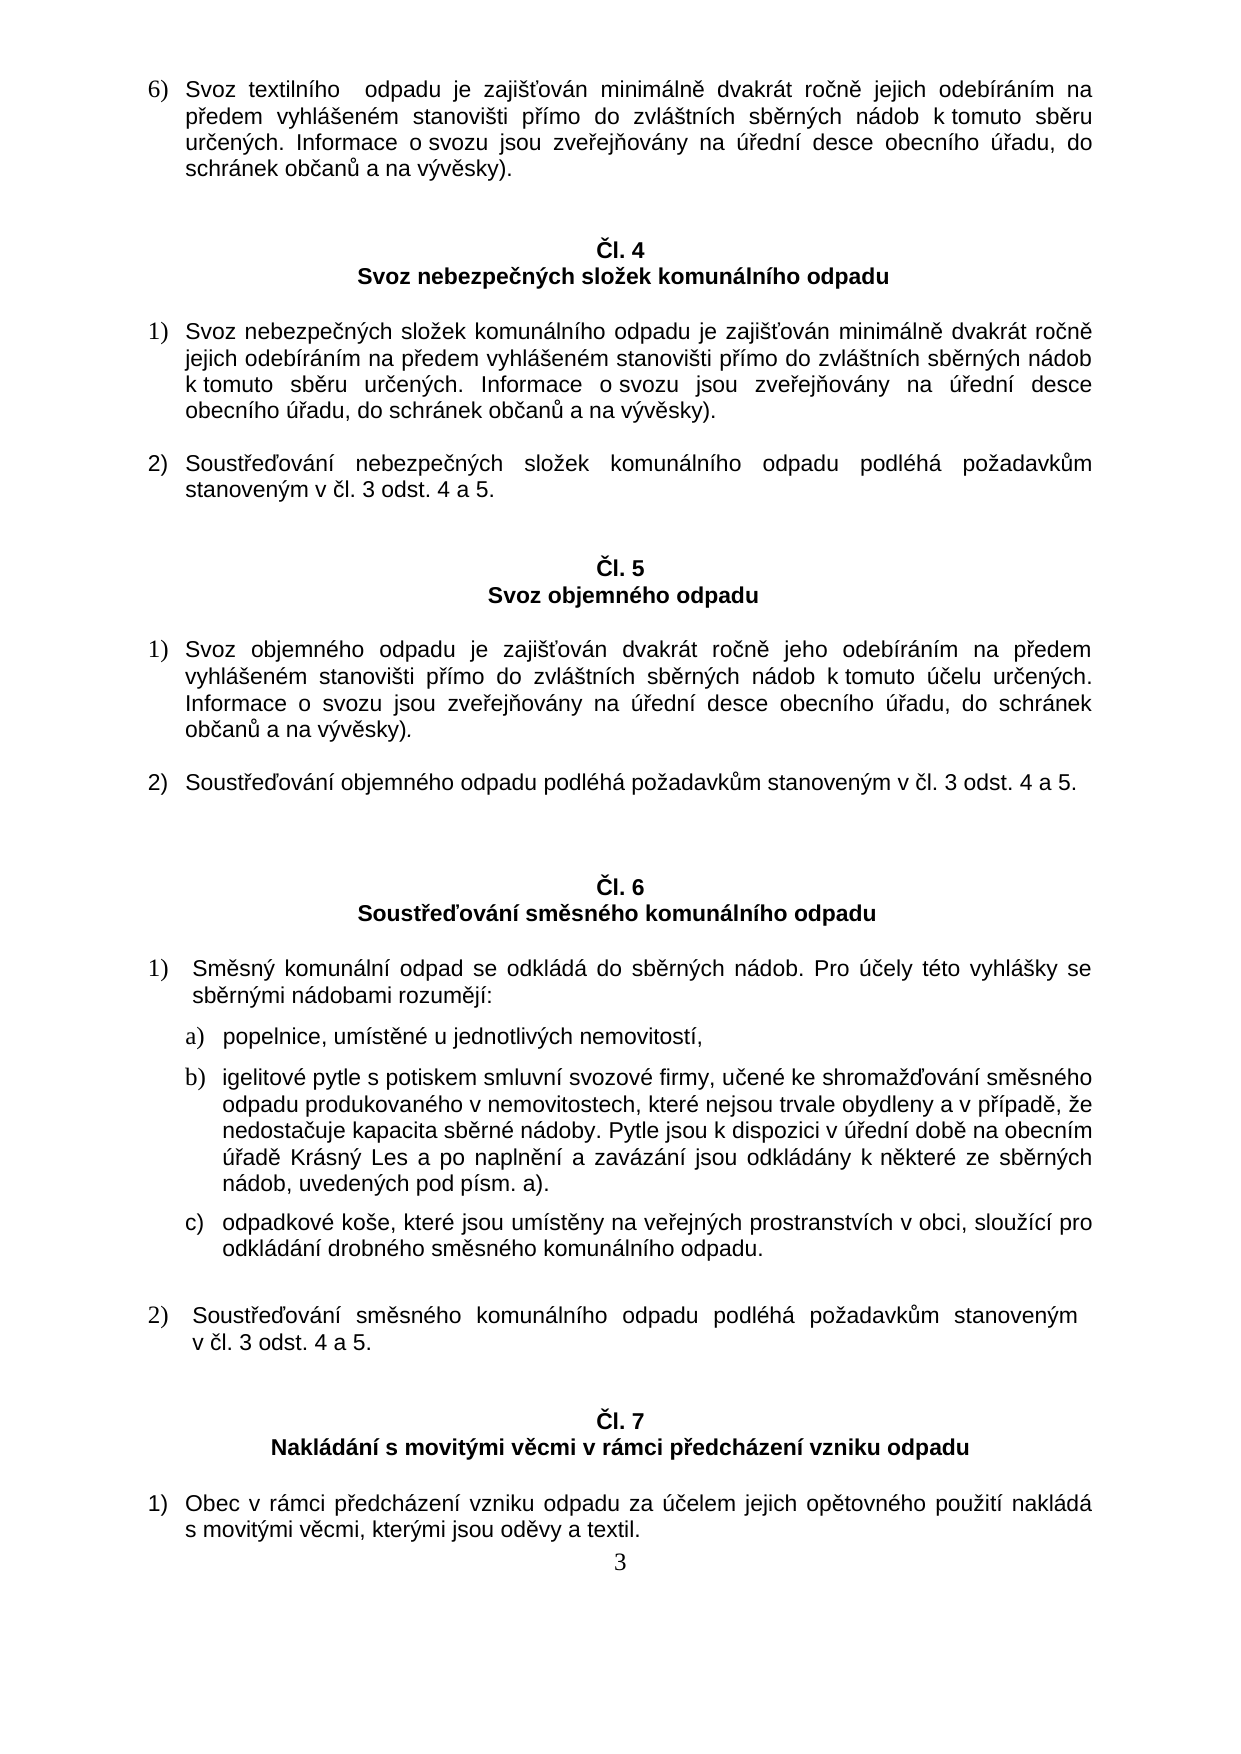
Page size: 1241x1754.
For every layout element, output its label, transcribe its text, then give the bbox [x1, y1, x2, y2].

list Směsný komunální odpad se odkládá do sběrných nádob. Pro účely této vyhlášky se sběrnými nádobami rozumějí: [148, 953, 1092, 1008]
text Čl. 5 [148, 555, 1092, 582]
list Soustřeďování směsného komunálního odpadu podléhá požadavkům stanoveným v čl. 3 odst. 4 a 5. [148, 1300, 1092, 1355]
list Soustřeďování nebezpečných složek komunálního odpadu podléhá požadavkům stanoveným v čl. 3 odst. 4 a 5. [148, 450, 1092, 503]
list Svoz objemného odpadu je zajišťován dvakrát ročně jeho odebíráním na předem vyhlášeném stanovišti přímo do zvláštních sběrných nádob k tomuto účelu určených. Informace o svozu jsou zveřejňovány na úřední desce obecního úřadu, do schránek občanů a na vývěsky). [148, 634, 1092, 742]
subtitle Čl. 4 [148, 237, 1092, 263]
text Svoz objemného odpadu [148, 582, 1092, 608]
list Soustřeďování objemného odpadu podléhá požadavkům stanoveným v čl. 3 odst. 4 a 5. [148, 769, 1092, 795]
subtitle Svoz nebezpečných složek komunálního odpadu [148, 263, 1092, 289]
list odpadkové koše, které jsou umístěny na veřejných prostranstvích v obci, sloužící pro odkládání drobného směsného komunálního odpadu. [185, 1209, 1092, 1261]
subtitle Nakládání s movitými věcmi v rámci předcházení vzniku odpadu [148, 1434, 1092, 1461]
list popelnice, umístěné u jednotlivých nemovitostí, [185, 1021, 1092, 1049]
text Čl. 7 [148, 1408, 1092, 1434]
list Svoz textilního odpadu je zajišťován minimálně dvakrát ročně jejich odebíráním na předem vyhlášeném stanovišti přímo do zvláštních sběrných nádob k tomuto sběru určených. Informace o svozu jsou zveřejňovány na úřední desce obecního úřadu, do schránek občanů a na vývěsky). [148, 74, 1092, 182]
list igelitové pytle s potiskem smluvní svozové firmy, učené ke shromažďování směsného odpadu produkovaného v nemovitostech, které nejsou trvale obydleny a v případě, že nedostačuje kapacita sběrné nádoby. Pytle jsou k dispozici v úřední době na obecním úřadě Krásný Les a po naplnění a zavázání jsou odkládány k některé ze sběrných nádob, uvedených pod písm. a). [185, 1062, 1092, 1196]
text Soustřeďování směsného komunálního odpadu [148, 900, 1092, 927]
text Čl. 6 [148, 874, 1092, 900]
list Svoz nebezpečných složek komunálního odpadu je zajišťován minimálně dvakrát ročně jejich odebíráním na předem vyhlášeném stanovišti přímo do zvláštních sběrných nádob k tomuto sběru určených. Informace o svozu jsou zveřejňovány na úřední desce obecního úřadu, do schránek občanů a na vývěsky). [148, 316, 1092, 424]
list Obec v rámci předcházení vzniku odpadu za účelem jejich opětovného použití nakládá s movitými věcmi, kterými jsou oděvy a textil. [148, 1489, 1092, 1542]
